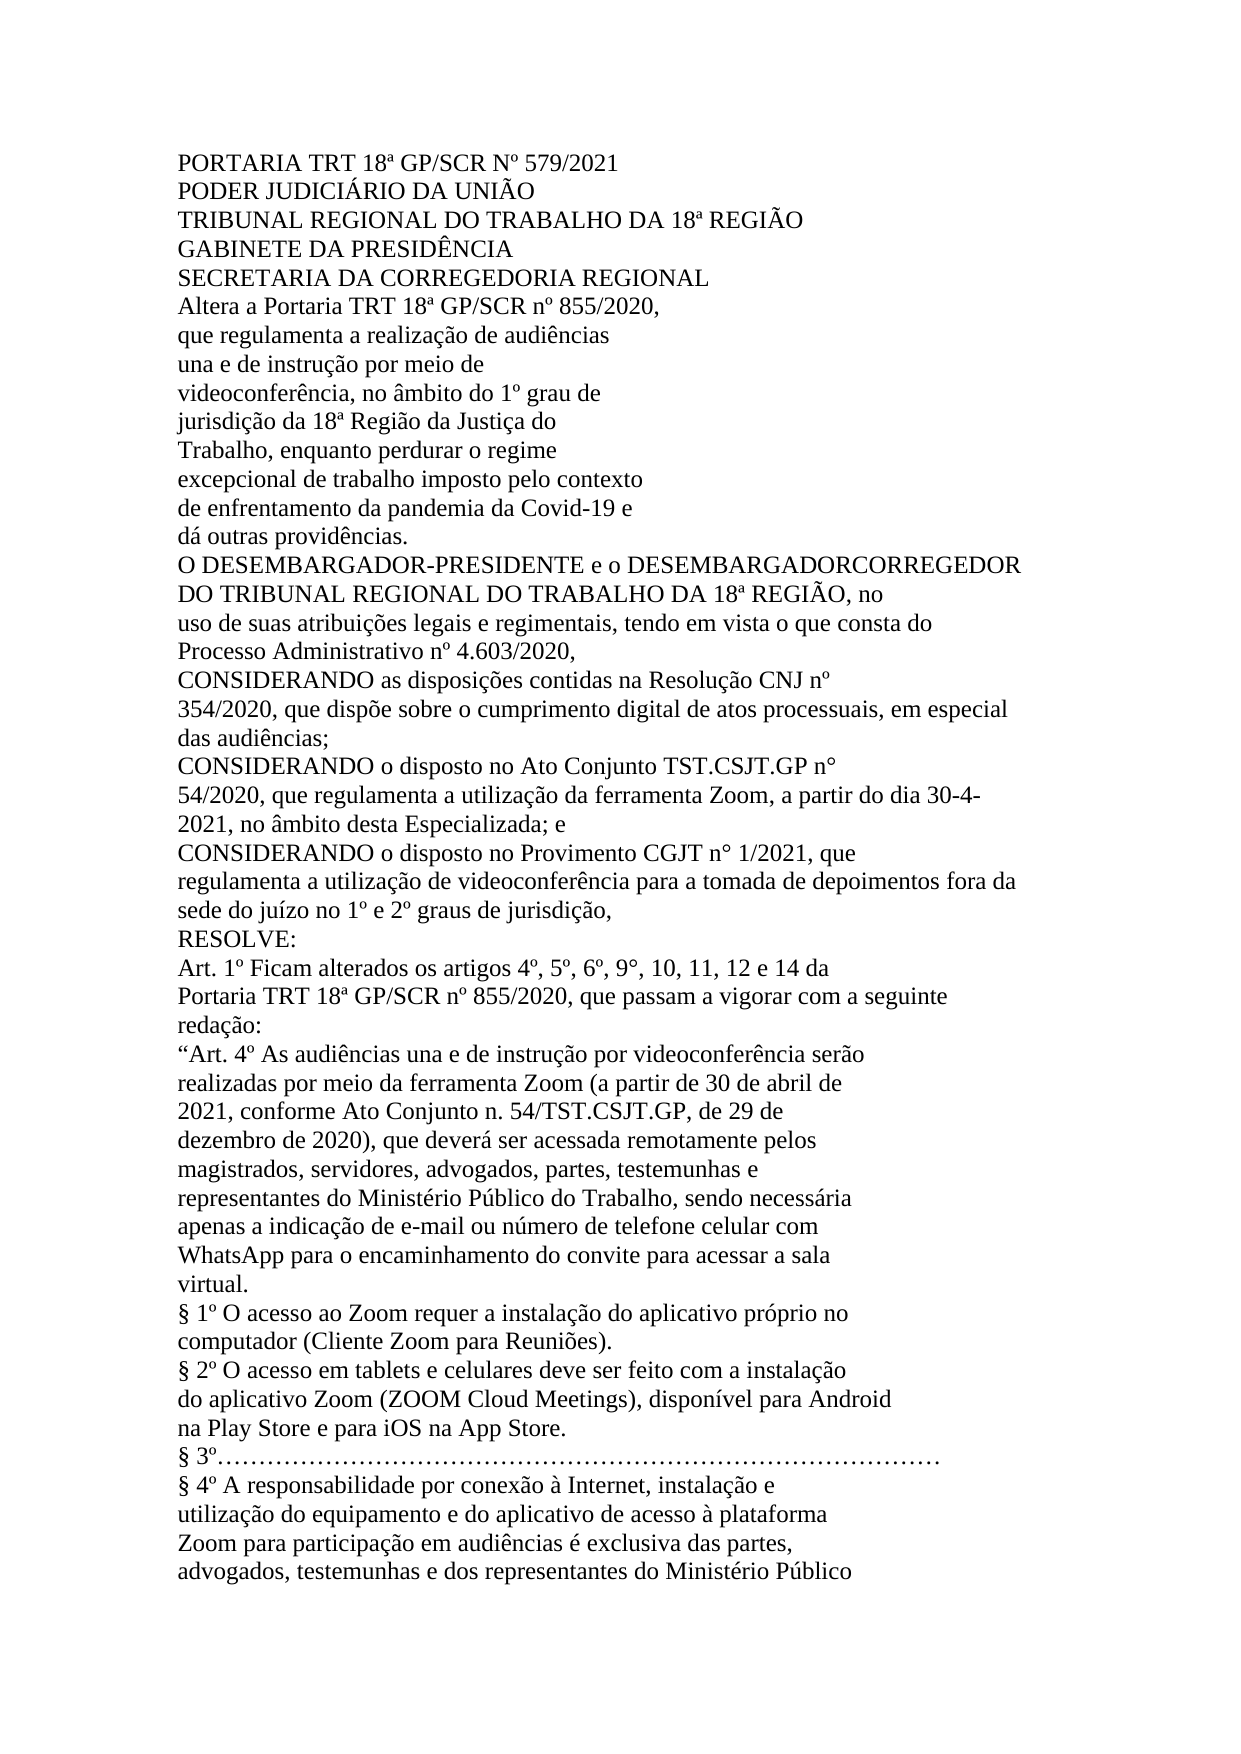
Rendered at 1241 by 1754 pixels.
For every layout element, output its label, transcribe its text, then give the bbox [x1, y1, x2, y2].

text Zoom para participação em audiências é exclusiva das partes, [177, 1528, 1063, 1556]
text § 3º…………………………………………………………………………… [177, 1441, 1063, 1470]
text Art. 1º Ficam alterados os artigos 4º, 5º, 6º, 9°, 10, 11, 12 e 14 da [177, 953, 1063, 981]
text jurisdição da 18ª Região da Justiça do [177, 406, 1063, 435]
text magistrados, servidores, advogados, partes, testemunhas e [177, 1154, 1063, 1183]
text regulamenta a utilização de videoconferência para a tomada de depoimentos fora da [177, 866, 1063, 895]
text CONSIDERANDO as disposições contidas na Resolução CNJ nº [177, 665, 1063, 694]
text das audiências; [177, 723, 1063, 751]
text representantes do Ministério Público do Trabalho, sendo necessária [177, 1183, 1063, 1211]
text CONSIDERANDO o disposto no Provimento CGJT n° 1/2021, que [177, 838, 1063, 866]
text PORTARIA TRT 18ª GP/SCR Nº 579/2021 [177, 148, 1063, 176]
text Altera a Portaria TRT 18ª GP/SCR nº 855/2020, [177, 291, 1063, 320]
text “Art. 4º As audiências una e de instrução por videoconferência serão [177, 1039, 1063, 1068]
text uso de suas atribuições legais e regimentais, tendo em vista o que consta do [177, 608, 1063, 636]
text Processo Administrativo nº 4.603/2020, [177, 636, 1063, 665]
text dá outras providências. [177, 521, 1063, 550]
text 354/2020, que dispõe sobre o cumprimento digital de atos processuais, em especial [177, 694, 1063, 723]
text Trabalho, enquanto perdurar o regime [177, 435, 1063, 464]
text PODER JUDICIÁRIO DA UNIÃO [177, 176, 1063, 205]
text RESOLVE: [177, 924, 1063, 953]
text na Play Store e para iOS na App Store. [177, 1413, 1063, 1441]
text 2021, conforme Ato Conjunto n. 54/TST.CSJT.GP, de 29 de [177, 1096, 1063, 1125]
text CONSIDERANDO o disposto no Ato Conjunto TST.CSJT.GP n° [177, 751, 1063, 780]
text excepcional de trabalho imposto pelo contexto [177, 464, 1063, 493]
text § 1º O acesso ao Zoom requer a instalação do aplicativo próprio no [177, 1298, 1063, 1326]
text computador (Cliente Zoom para Reuniões). [177, 1326, 1063, 1355]
text GABINETE DA PRESIDÊNCIA [177, 234, 1063, 263]
text virtual. [177, 1269, 1063, 1298]
text una e de instrução por meio de [177, 349, 1063, 378]
text WhatsApp para o encaminhamento do convite para acessar a sala [177, 1240, 1063, 1269]
text § 4º A responsabilidade por conexão à Internet, instalação e [177, 1470, 1063, 1499]
text TRIBUNAL REGIONAL DO TRABALHO DA 18ª REGIÃO [177, 205, 1063, 234]
text 2021, no âmbito desta Especializada; e [177, 809, 1063, 838]
text utilização do equipamento e do aplicativo de acesso à plataforma [177, 1499, 1063, 1528]
text § 2º O acesso em tablets e celulares deve ser feito com a instalação [177, 1355, 1063, 1384]
text realizadas por meio da ferramenta Zoom (a partir de 30 de abril de [177, 1068, 1063, 1096]
text dezembro de 2020), que deverá ser acessada remotamente pelos [177, 1125, 1063, 1154]
text do aplicativo Zoom (ZOOM Cloud Meetings), disponível para Android [177, 1384, 1063, 1413]
text de enfrentamento da pandemia da Covid-19 e [177, 493, 1063, 521]
text DO TRIBUNAL REGIONAL DO TRABALHO DA 18ª REGIÃO, no [177, 579, 1063, 608]
text Portaria TRT 18ª GP/SCR nº 855/2020, que passam a vigorar com a seguinte [177, 981, 1063, 1010]
text videoconferência, no âmbito do 1º grau de [177, 378, 1063, 406]
text SECRETARIA DA CORREGEDORIA REGIONAL [177, 263, 1063, 291]
text que regulamenta a realização de audiências [177, 320, 1063, 349]
text advogados, testemunhas e dos representantes do Ministério Público [177, 1556, 1063, 1585]
text sede do juízo no 1º e 2º graus de jurisdição, [177, 895, 1063, 924]
text redação: [177, 1010, 1063, 1039]
text O DESEMBARGADOR-PRESIDENTE e o DESEMBARGADORCORREGEDOR [177, 550, 1063, 579]
text 54/2020, que regulamenta a utilização da ferramenta Zoom, a partir do dia 30-4- [177, 780, 1063, 809]
text apenas a indicação de e-mail ou número de telefone celular com [177, 1211, 1063, 1240]
